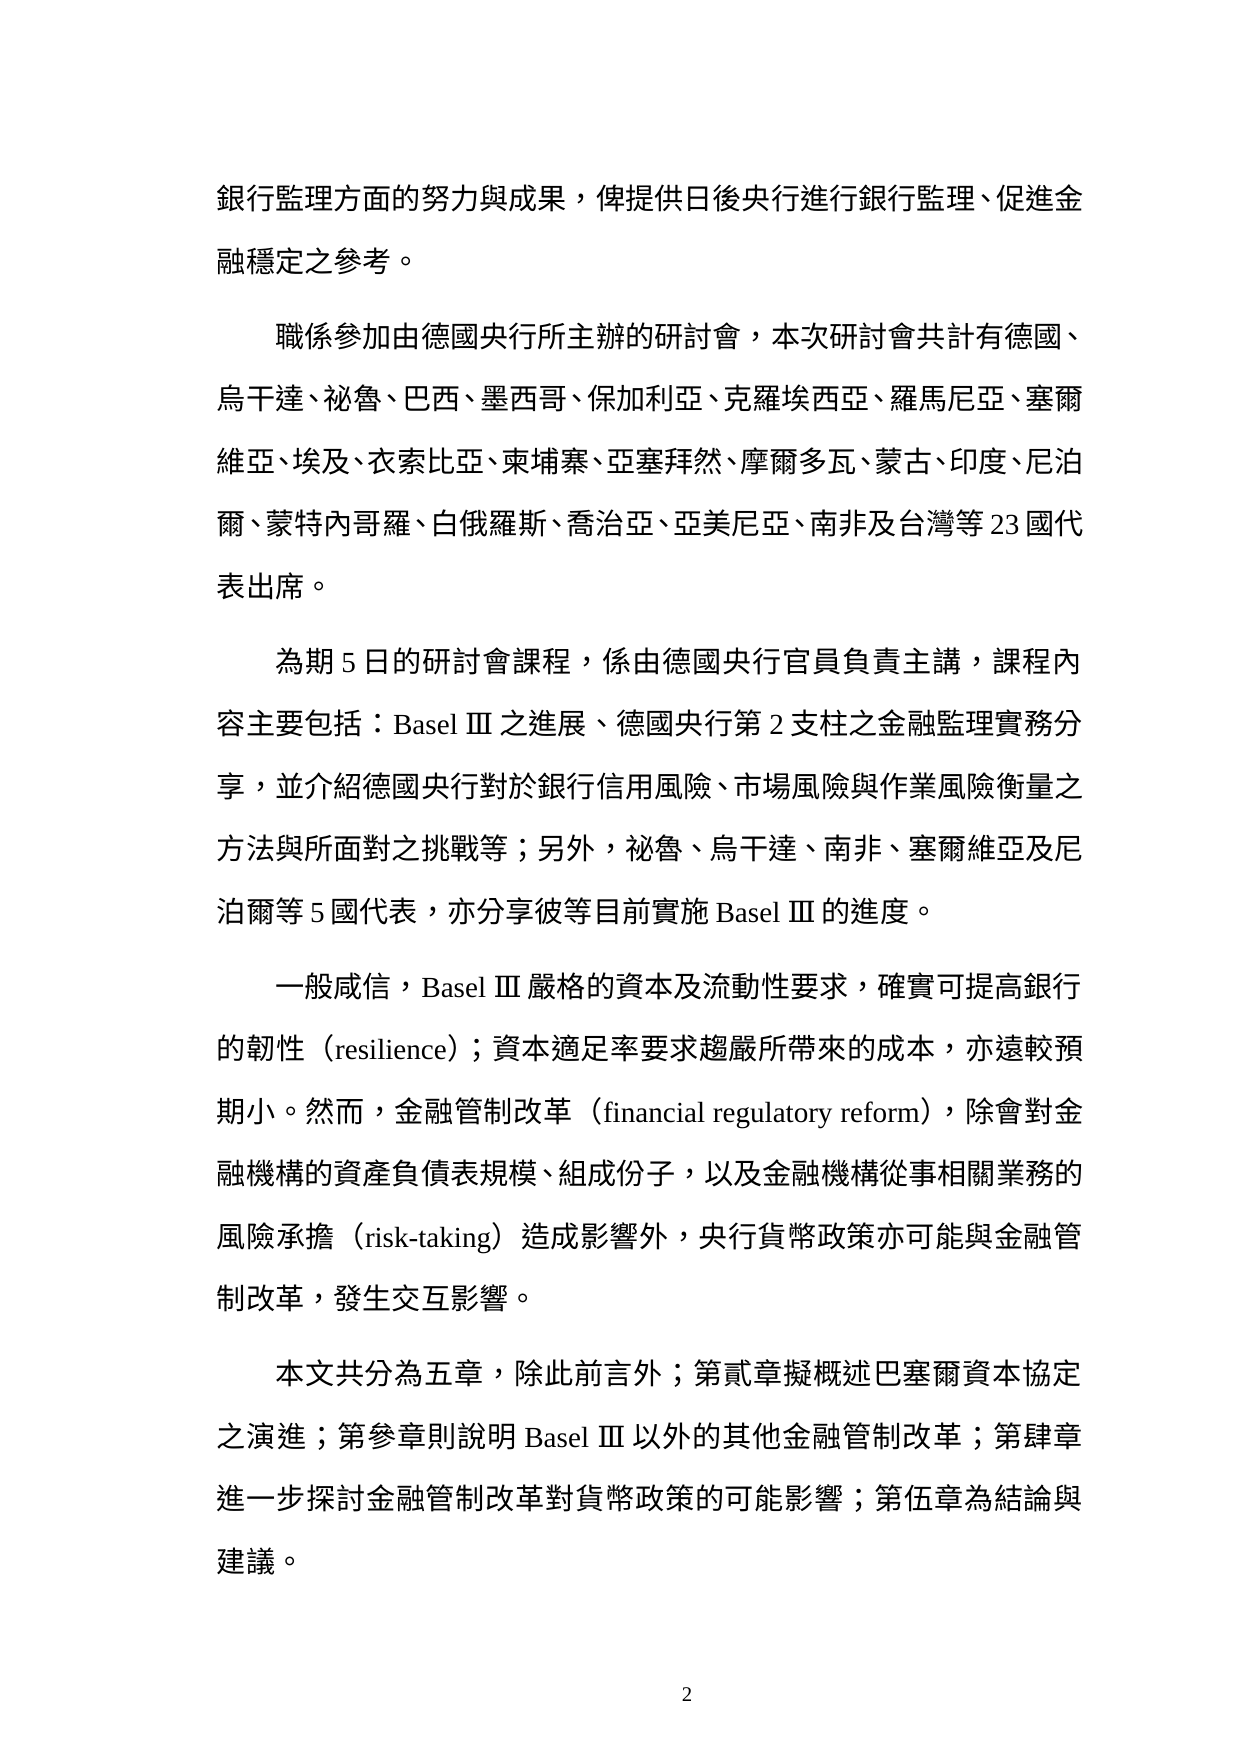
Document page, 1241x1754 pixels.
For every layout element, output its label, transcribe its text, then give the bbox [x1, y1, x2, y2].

text 一般咸信，Basel Ⅲ嚴格的資本及流動性要求，確實可提高銀行的韌性（resilience）；資本適足率要求趨嚴所帶來的成本，亦遠較預期小。然而，金融管制改革（financial regulatory reform），除會對金融機構的資產負債表規模、組成份子，以及金融機構從事相關業務的風險承擔（risk-taking）造成影響外，央行貨幣政策亦可能與金融管制改革，發生交互影響。 [217, 947, 1083, 1322]
text 本文共分為五章，除此前言外；第貳章擬概述巴塞爾資本協定之演進；第參章則說明Basel Ⅲ以外的其他金融管制改革；第肆章進一步探討金融管制改革對貨幣政策的可能影響；第伍章為結論與建議。 [217, 1334, 1083, 1584]
text 為期5日的研討會課程，係由德國央行官員負責主講，課程內容主要包括：Basel Ⅲ之進展、德國央行第2支柱之金融監理實務分享，並介紹德國央行對於銀行信用風險、市場風險與作業風險衡量之方法與所面對之挑戰等；另外，祕魯、烏干達、南非、塞爾維亞及尼泊爾等5國代表，亦分享彼等目前實施Basel Ⅲ的進度。 [217, 622, 1083, 934]
text 銀行監理方面的努力與成果，俾提供日後央行進行銀行監理、促進金融穩定之參考。 [217, 159, 1083, 284]
text 職係參加由德國央行所主辦的研討會，本次研討會共計有德國、烏干達、祕魯、巴西、墨西哥、保加利亞、克羅埃西亞、羅馬尼亞、塞爾維亞、埃及、衣索比亞、柬埔寨、亞塞拜然、摩爾多瓦、蒙古、印度、尼泊爾、蒙特內哥羅、白俄羅斯、喬治亞、亞美尼亞、南非及台灣等23國代表出席。 [217, 297, 1083, 609]
